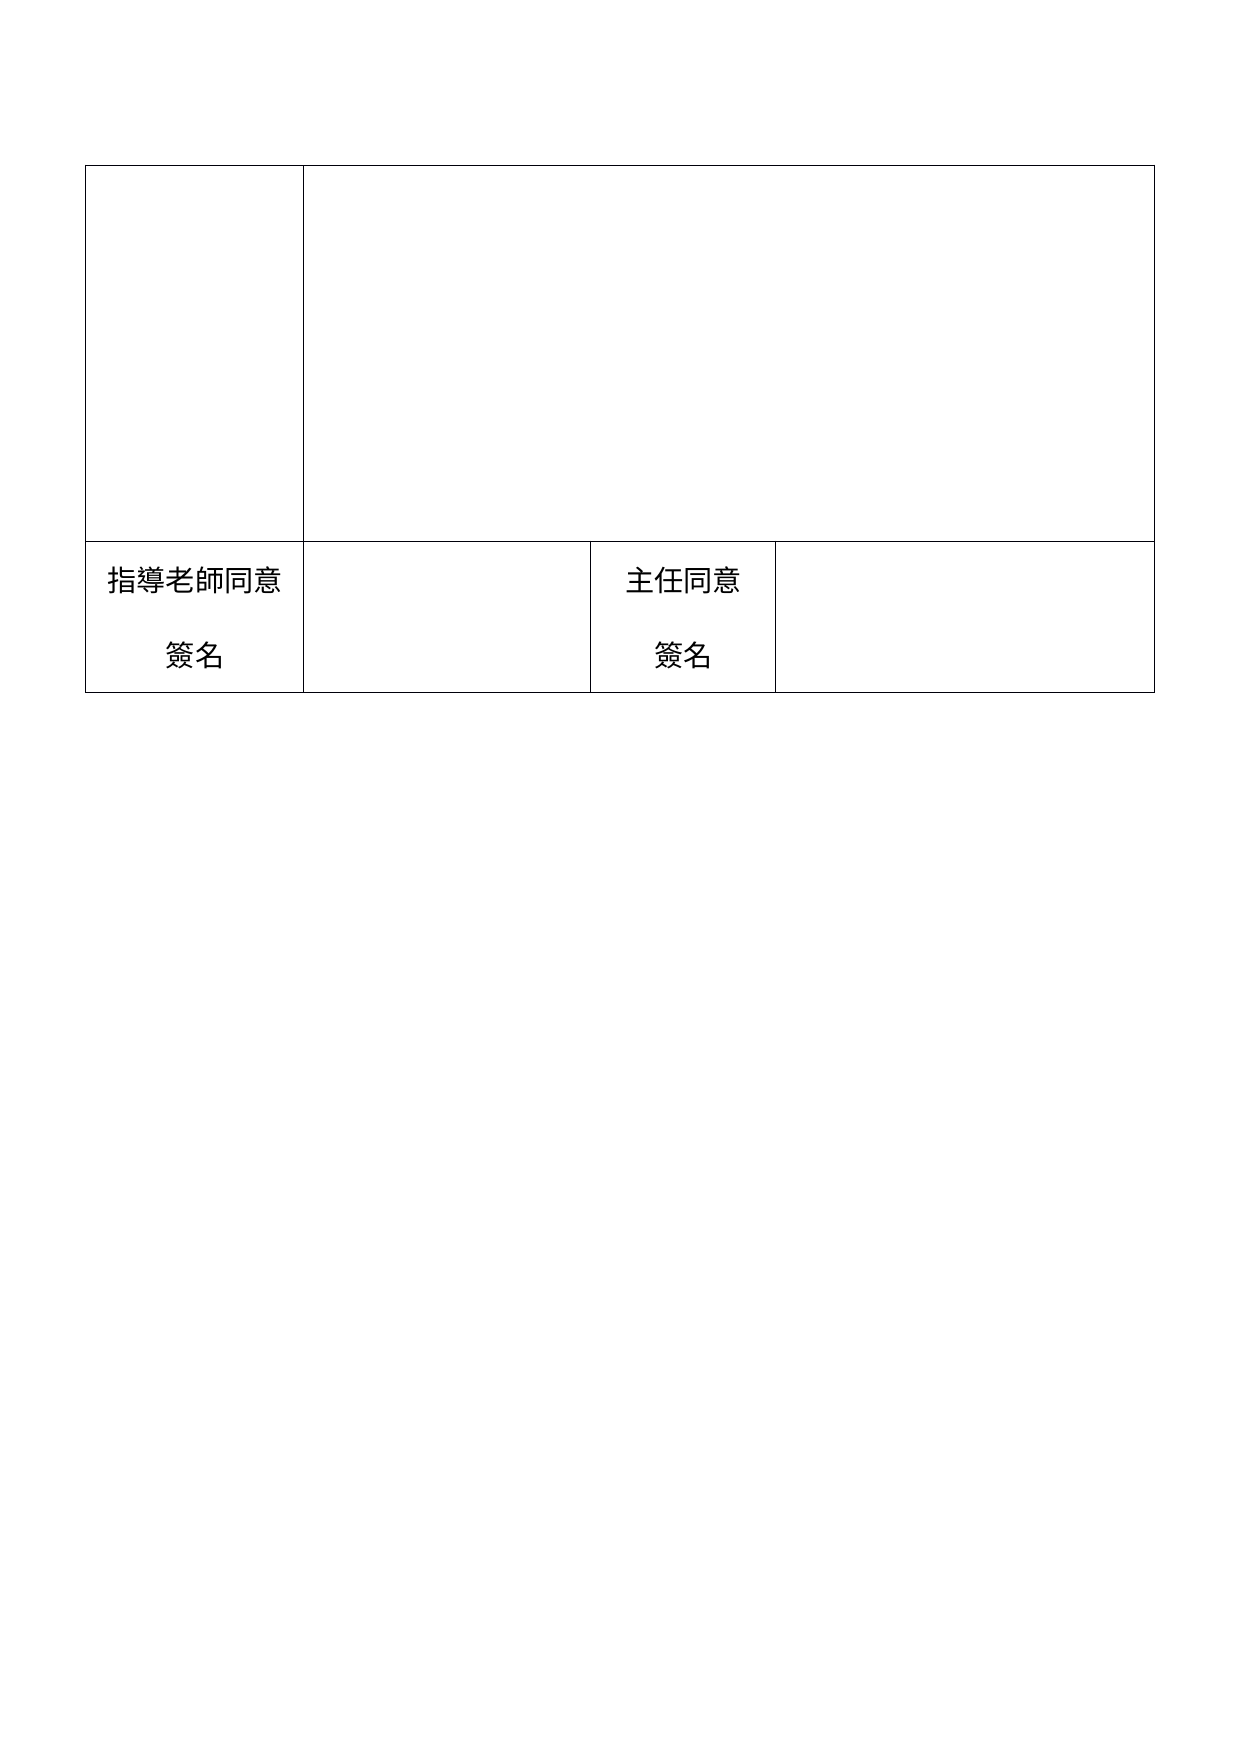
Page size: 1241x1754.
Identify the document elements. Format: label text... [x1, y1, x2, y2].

table_cell 指導老師同意簽名 [86, 542, 303, 692]
table_cell [776, 542, 1154, 692]
table_cell 主任同意 簽名 [591, 542, 775, 692]
table_cell [304, 542, 590, 692]
table_cell [304, 166, 1154, 541]
table_cell [86, 166, 303, 541]
